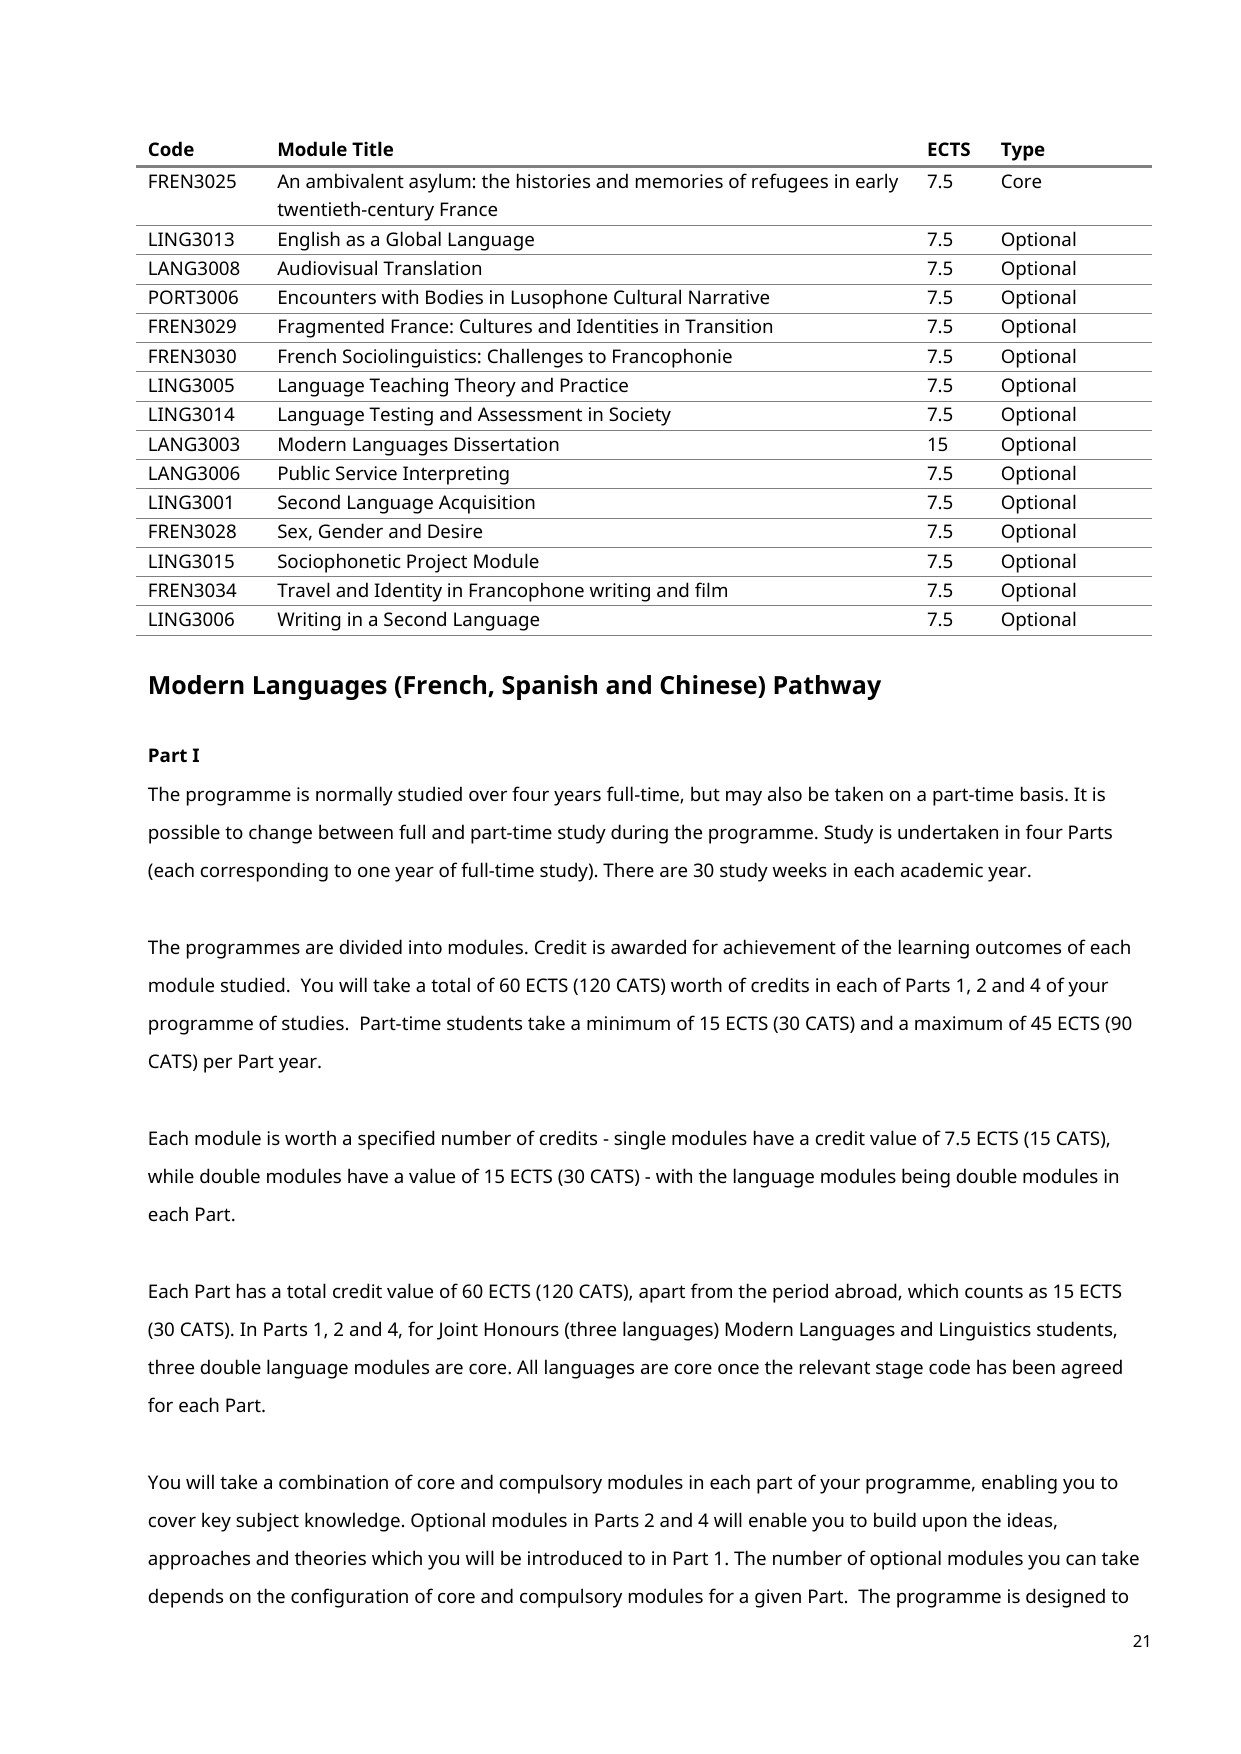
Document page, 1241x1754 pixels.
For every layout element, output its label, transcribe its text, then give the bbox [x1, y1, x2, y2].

table_cell Code [136, 137, 266, 165]
table_cell 7.5 [916, 255, 989, 283]
table_cell Optional [989, 489, 1152, 518]
table_cell 7.5 [916, 372, 989, 401]
table_cell 7.5 [916, 226, 989, 254]
table_cell Sex, Gender and Desire [266, 519, 916, 547]
table_cell 7.5 [916, 314, 989, 342]
table_cell Optional [989, 606, 1152, 635]
table_cell 7.5 [916, 402, 989, 430]
table_cell FREN3034 [136, 577, 266, 605]
table_cell Optional [989, 226, 1152, 254]
table_cell Fragmented France: Cultures and Identities in Transition [266, 314, 916, 342]
table_cell 7.5 [916, 519, 989, 547]
table_cell Modern Languages (French, Spanish and Chinese) Pathway [136, 636, 1152, 704]
table_cell Sociophonetic Project Module [266, 548, 916, 576]
table_cell 7.5 [916, 489, 989, 518]
table_cell Language Teaching Theory and Practice [266, 372, 916, 401]
table_cell 7.5 [916, 606, 989, 635]
table_cell LANG3006 [136, 460, 266, 488]
table_cell Part I The programme is normally studied over four years full-time, but may also be taken on a part-time basis. It is possible to change between full and part-time study during the programme. Study is undertaken in four Parts (each corresponding to one year of full-time study). There are 30 study weeks in each academic year. The programmes are divided into modules. Credit is awarded for achievement of the learning outcomes of each module studied. You will take a total of 60 ECTS (120 CATS) worth of credits in each of Parts 1, 2 and 4 of your programme of studies. Part-time students take a minimum of 15 ECTS (30 CATS) and a maximum of 45 ECTS (90 CATS) per Part year. Each module is worth a specified number of credits - single modules have a credit value of 7.5 ECTS (15 CATS), while double modules have a value of 15 ECTS (30 CATS) - with the language modules being double modules in each Part. Each Part has a total credit value of 60 ECTS (120 CATS), apart from the period abroad, which counts as 15 ECTS (30 CATS). In Parts 1, 2 and 4, for Joint Honours (three languages) Modern Languages and Linguistics students, three double language modules are core. All languages are core once the relevant stage code has been agreed for each Part. You will take a combination of core and compulsory modules in each part of your programme, enabling you to cover key subject knowledge. Optional modules in Parts 2 and 4 will enable you to build upon the ideas, approaches and theories which you will be introduced to in Part 1. The number of optional modules you can take depends on the configuration of core and compulsory modules for a given Part. The programme is designed to [136, 705, 1152, 1609]
table_cell LING3006 [136, 606, 266, 635]
table_cell Optional [989, 372, 1152, 401]
table_cell English as a Global Language [266, 226, 916, 254]
table_cell LING3015 [136, 548, 266, 576]
table_cell Second Language Acquisition [266, 489, 916, 518]
table_cell Audiovisual Translation [266, 255, 916, 283]
table_cell Optional [989, 314, 1152, 342]
table_cell Optional [989, 519, 1152, 547]
table_cell LANG3003 [136, 431, 266, 459]
table_cell 7.5 [916, 285, 989, 313]
table_cell Travel and Identity in Francophone writing and film [266, 577, 916, 605]
table_cell LING3005 [136, 372, 266, 401]
table_cell FREN3028 [136, 519, 266, 547]
table_cell LING3014 [136, 402, 266, 430]
table_cell Encounters with Bodies in Lusophone Cultural Narrative [266, 285, 916, 313]
table_cell LING3013 [136, 226, 266, 254]
table_cell Language Testing and Assessment in Society [266, 402, 916, 430]
table_cell 7.5 [916, 343, 989, 371]
table_cell French Sociolinguistics: Challenges to Francophonie [266, 343, 916, 371]
table_cell ECTS [916, 137, 989, 165]
table_cell Optional [989, 548, 1152, 576]
table_cell Optional [989, 460, 1152, 488]
table_cell Optional [989, 343, 1152, 371]
table_cell Core [989, 168, 1152, 225]
table_cell Module Title [266, 137, 916, 165]
table_cell Public Service Interpreting [266, 460, 916, 488]
table_cell [136, 99, 1152, 137]
table_cell 7.5 [916, 548, 989, 576]
table_cell Optional [989, 431, 1152, 459]
table_cell 7.5 [916, 460, 989, 488]
table_cell Writing in a Second Language [266, 606, 916, 635]
table_cell PORT3006 [136, 285, 266, 313]
table_cell FREN3029 [136, 314, 266, 342]
table_cell 7.5 [916, 577, 989, 605]
table_cell FREN3030 [136, 343, 266, 371]
table_cell Optional [989, 285, 1152, 313]
table_cell Optional [989, 577, 1152, 605]
table_cell FREN3025 [136, 168, 266, 225]
table_cell 15 [916, 431, 989, 459]
table_cell An ambivalent asylum: the histories and memories of refugees in early twentieth-century France [266, 168, 916, 225]
table_cell Modern Languages Dissertation [266, 431, 916, 459]
table_cell 7.5 [916, 168, 989, 225]
table_cell LANG3008 [136, 255, 266, 283]
table_cell Optional [989, 402, 1152, 430]
table_cell LING3001 [136, 489, 266, 518]
table_cell Optional [989, 255, 1152, 283]
table_cell Type [989, 137, 1152, 165]
